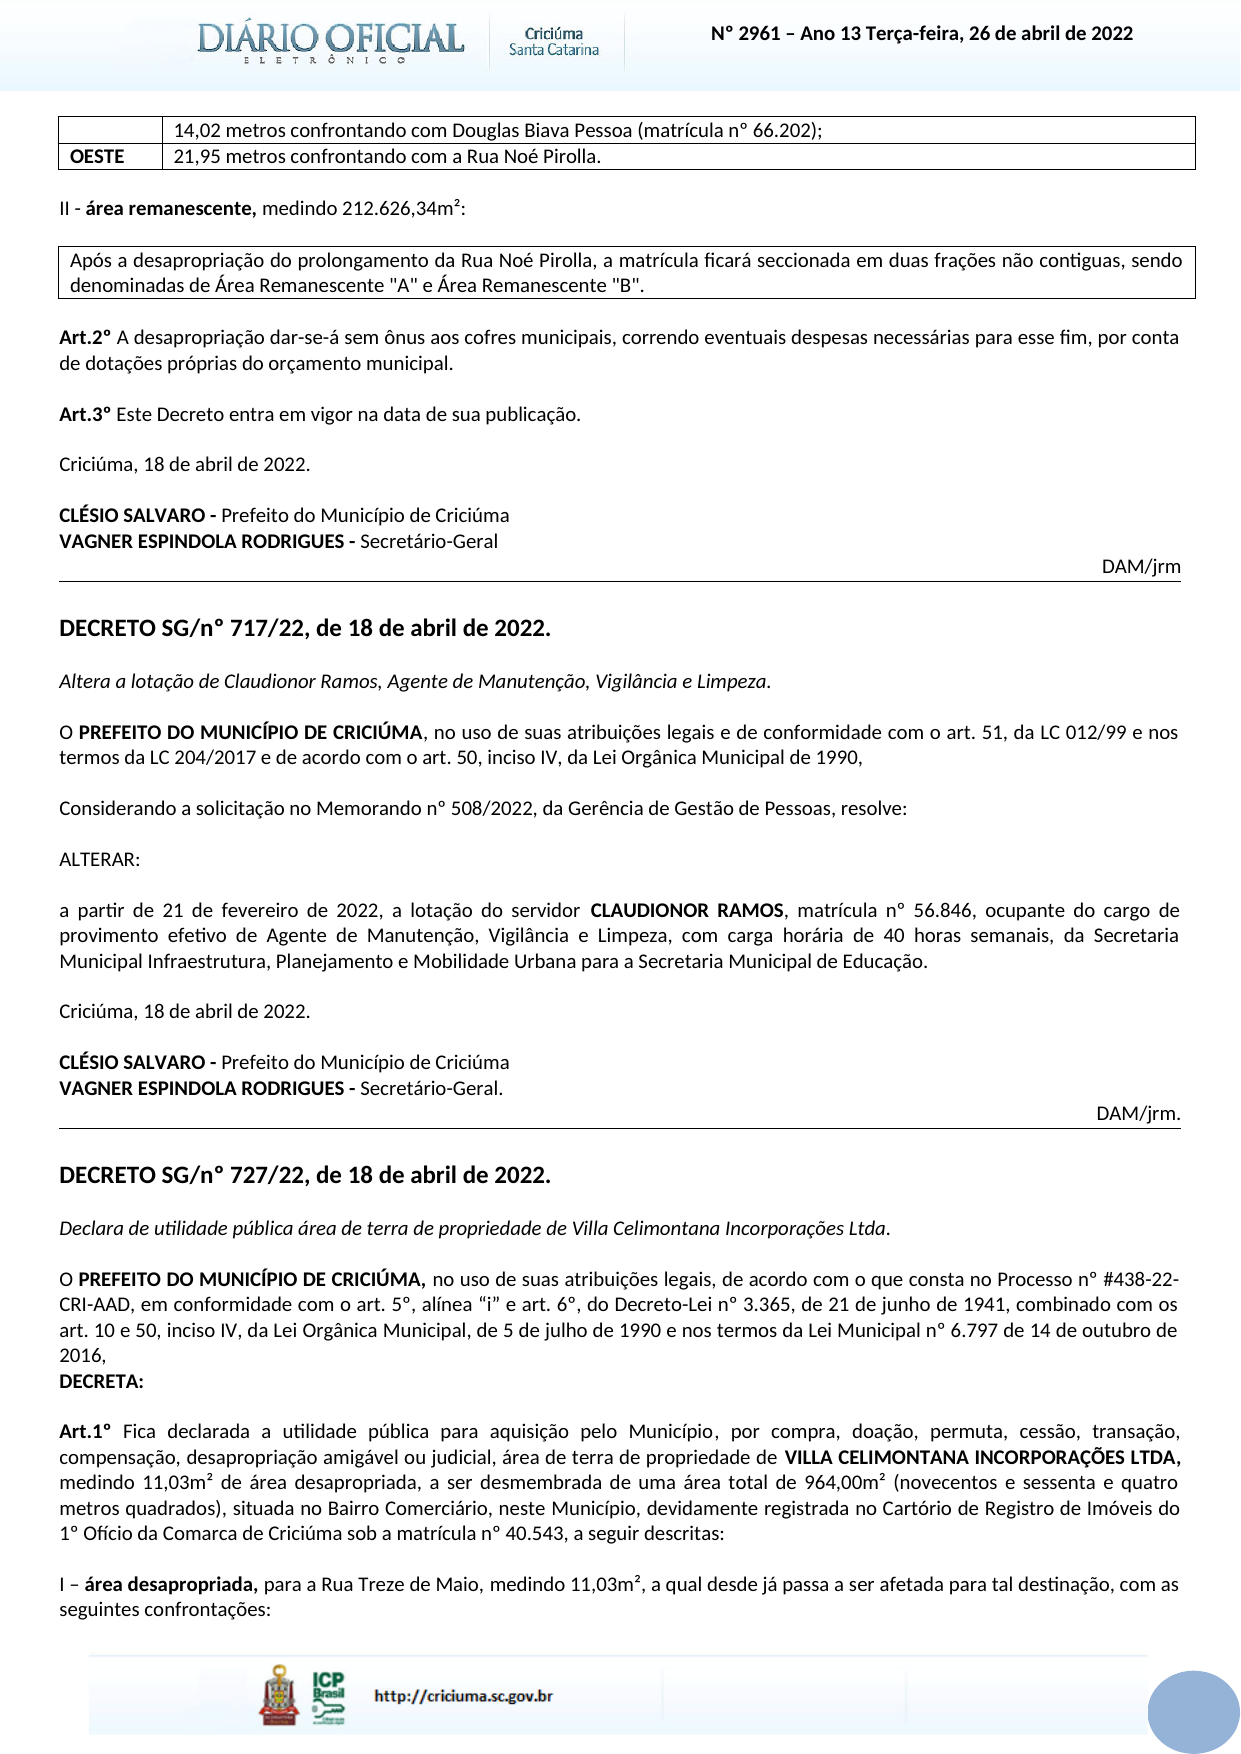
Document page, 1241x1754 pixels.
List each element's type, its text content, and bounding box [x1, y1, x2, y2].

text O PREFEITO DO MUNICÍPIO DE CRICIÚMA, no uso de suas atribuições legais e de conformidade com o art. 51, da LC 012/99 e nos termos da LC 204/2017 e de acordo com o art. 50, inciso IV, da Lei Orgânica Municipal de 1990, [59, 719, 1181, 770]
text Declara de utilidade pública área de terra de propriedade de Villa Celimontana Incorporações Ltda. [59, 1215, 1181, 1241]
text DAM/jrm [59, 553, 1181, 581]
text Considerando a solicitação no Memorando nº 508/2022, da Gerência de Gestão de Pessoas, resolve: [59, 795, 1181, 821]
table_header Após a desapropriação do prolongamento da Rua Noé Pirolla, a matrícula ficará seccionada em duas frações não contiguas, sendo denominadas de Área Remanescente "A" e Área Remanescente "B". [59, 247, 1195, 298]
text Criciúma, 18 de abril de 2022. [59, 999, 1181, 1024]
text DECRETO SG/nº 717/22, de 18 de abril de 2022. [59, 612, 1181, 643]
text VAGNER ESPINDOLA RODRIGUES - Secretário-Geral [59, 528, 1181, 553]
text Altera a lotação de Claudionor Ramos, Agente de Manutenção, Vigilância e Limpeza. [59, 668, 1181, 694]
text Art.3º Este Decreto entra em vigor na data de sua publicação. [59, 401, 1181, 426]
text CLÉSIO SALVARO - Prefeito do Município de Criciúma [59, 1049, 1240, 1075]
text VAGNER ESPINDOLA RODRIGUES - Secretário-Geral. [59, 1075, 1240, 1100]
text a partir de 21 de fevereiro de 2022, a lotação do servidor CLAUDIONOR RAMOS, matrícula nº 56.846, ocupante do cargo de provimento efetivo de Agente de Manutenção, Vigilância e Limpeza, com carga horária de 40 horas semanais, da Secretaria Municipal Infraestrutura, Planejamento e Mobilidade Urbana para a Secretaria Municipal de Educação. [59, 897, 1181, 973]
text DECRETO SG/nº 727/22, de 18 de abril de 2022. [59, 1159, 1181, 1190]
text II - área remanescente, medindo 212.626,34m²: [59, 195, 1181, 221]
text Art.2º A desapropriação dar-se-á sem ônus aos cofres municipais, correndo eventuais despesas necessárias para esse fim, por conta de dotações próprias do orçamento municipal. [59, 324, 1181, 375]
text Criciúma, 18 de abril de 2022. [59, 452, 1181, 477]
text DAM/jrm. [59, 1100, 1181, 1128]
table_cell 14,02 metros confrontando com Douglas Biava Pessoa (matrícula nº 66.202); [163, 117, 1195, 142]
text Art.1º Fica declarada a utilidade pública para aquisição pelo Município, por compra, doação, permuta, cessão, transação, compensação, desapropriação amigável ou judicial, área de terra de propriedade de VILLA CELIMONTANA INCORPORAÇÕES LTDA, medindo 11,03m² de área desapropriada, a ser desmembrada de uma área total de 964,00m² (novecentos e sessenta e quatro metros quadrados), situada no Bairro Comerciário, neste Município, devidamente registrada no Cartório de Registro de Imóveis do 1º Ofício da Comarca de Criciúma sob a matrícula nº 40.543, a seguir descritas: [59, 1419, 1181, 1546]
text CLÉSIO SALVARO - Prefeito do Município de Criciúma [59, 502, 1181, 528]
text I – área desapropriada, para a Rua Treze de Maio, medindo 11,03m², a qual desde já passa a ser afetada para tal destinação, com as seguintes confrontações: [59, 1571, 1181, 1622]
text DECRETA: [59, 1368, 1181, 1393]
table_cell 21,95 metros confrontando com a Rua Noé Pirolla. [163, 144, 1195, 169]
table_cell OESTE [59, 144, 162, 169]
text ALTERAR: [59, 846, 1181, 872]
text O PREFEITO DO MUNICÍPIO DE CRICIÚMA, no uso de suas atribuições legais, de acordo com o que consta no Processo nº #438-22-CRI-AAD, em conformidade com o art. 5º, alínea “i” e art. 6º, do Decreto-Lei nº 3.365, de 21 de junho de 1941, combinado com os art. 10 e 50, inciso IV, da Lei Orgânica Municipal, de 5 de julho de 1990 e nos termos da Lei Municipal nº 6.797 de 14 de outubro de 2016, [59, 1266, 1181, 1368]
table_cell [59, 117, 162, 142]
